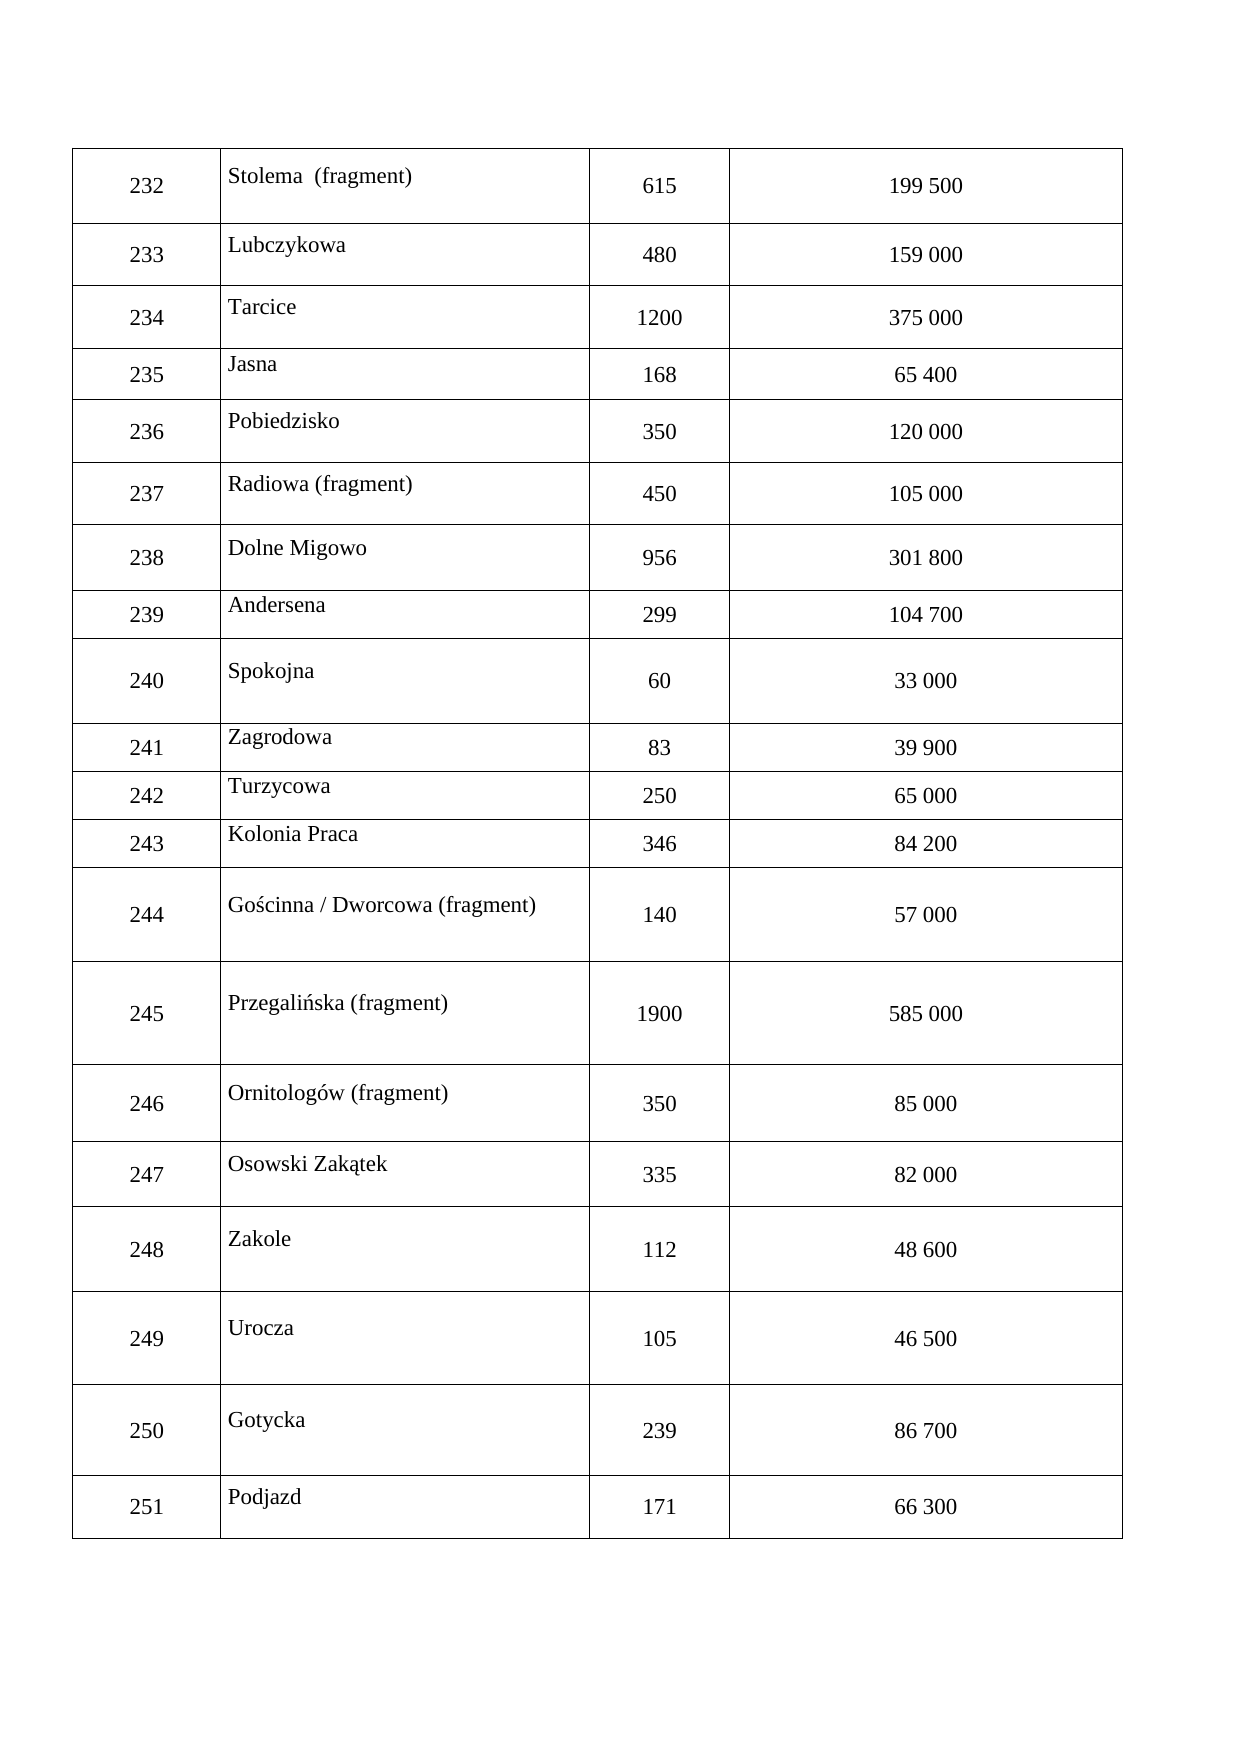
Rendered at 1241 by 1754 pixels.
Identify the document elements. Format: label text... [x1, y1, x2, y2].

table_cell Zakole [221, 1207, 589, 1291]
table_cell 105 000 [730, 463, 1122, 524]
table_cell 46 500 [730, 1292, 1122, 1384]
table_cell 235 [73, 349, 220, 399]
table_cell 83 [590, 724, 729, 771]
table_cell 585 000 [730, 962, 1122, 1064]
table_cell 350 [590, 400, 729, 462]
table_cell Turzycowa [221, 772, 589, 819]
table_cell Pobiedzisko [221, 400, 589, 462]
table_cell 65 400 [730, 349, 1122, 399]
table_cell 239 [590, 1385, 729, 1475]
table_cell 84 200 [730, 820, 1122, 867]
table_cell 85 000 [730, 1065, 1122, 1141]
table_cell Spokojna [221, 639, 589, 722]
table_cell [1123, 961, 1240, 1064]
table_cell 168 [590, 349, 729, 399]
table_cell 240 [73, 639, 220, 722]
table_cell 104 700 [730, 591, 1122, 638]
table_cell 199 500 [730, 149, 1122, 223]
table_cell 615 [590, 149, 729, 223]
table_cell 246 [73, 1065, 220, 1141]
table_cell Podjazd [221, 1476, 589, 1537]
table_cell 159 000 [730, 224, 1122, 285]
table_cell Gotycka [221, 1385, 589, 1475]
table_cell 86 700 [730, 1385, 1122, 1475]
table_cell 251 [73, 1476, 220, 1537]
table_cell 375 000 [730, 286, 1122, 348]
table_cell 450 [590, 463, 729, 524]
table_cell Przegalińska (fragment) [221, 962, 589, 1064]
table_cell 65 000 [730, 772, 1122, 819]
table_cell 60 [590, 639, 729, 722]
table_cell Dolne Migowo [221, 525, 589, 590]
table_cell 105 [590, 1292, 729, 1384]
table_cell [1123, 1206, 1240, 1291]
table_cell Jasna [221, 349, 589, 399]
table_cell 112 [590, 1207, 729, 1291]
table_cell 237 [73, 463, 220, 524]
table_cell 232 [73, 149, 220, 223]
table_cell 301 800 [730, 525, 1122, 590]
table_cell 480 [590, 224, 729, 285]
table_cell 335 [590, 1142, 729, 1206]
table_cell [1123, 819, 1240, 867]
table_cell [1123, 1475, 1240, 1537]
table_cell Stolema (fragment) [221, 149, 589, 223]
table_cell Gościnna / Dworcowa (fragment) [221, 868, 589, 961]
table_cell 247 [73, 1142, 220, 1206]
table_cell 234 [73, 286, 220, 348]
table_cell 1200 [590, 286, 729, 348]
table_cell [1123, 638, 1240, 722]
table_cell Ornitologów (fragment) [221, 1065, 589, 1141]
table_cell Osowski Zakątek [221, 1142, 589, 1206]
table_cell [1123, 1064, 1240, 1141]
table_cell [1123, 1291, 1240, 1384]
table_cell Zagrodowa [221, 724, 589, 771]
table_cell Andersena [221, 591, 589, 638]
table_cell 299 [590, 591, 729, 638]
table_cell [1123, 462, 1240, 524]
table_cell Urocza [221, 1292, 589, 1384]
table_cell 243 [73, 820, 220, 867]
table_cell [1123, 524, 1240, 590]
table_cell [1123, 348, 1240, 399]
table_cell Radiowa (fragment) [221, 463, 589, 524]
table_cell 120 000 [730, 400, 1122, 462]
table_cell [1123, 723, 1240, 771]
table_cell 241 [73, 724, 220, 771]
table_cell 238 [73, 525, 220, 590]
table_cell 239 [73, 591, 220, 638]
table_cell 1900 [590, 962, 729, 1064]
table_cell Kolonia Praca [221, 820, 589, 867]
table_cell 233 [73, 224, 220, 285]
table_cell [1123, 148, 1240, 223]
table_cell 250 [590, 772, 729, 819]
table_cell 244 [73, 868, 220, 961]
table_cell 346 [590, 820, 729, 867]
table_cell [1123, 399, 1240, 462]
table_cell 57 000 [730, 868, 1122, 961]
table_cell Tarcice [221, 286, 589, 348]
table_cell 140 [590, 868, 729, 961]
table_cell [1123, 1384, 1240, 1475]
table_cell 242 [73, 772, 220, 819]
table_cell [1123, 867, 1240, 961]
table_cell [1123, 285, 1240, 348]
table_cell 171 [590, 1476, 729, 1537]
table_cell 350 [590, 1065, 729, 1141]
table_cell 245 [73, 962, 220, 1064]
table_cell 250 [73, 1385, 220, 1475]
table_cell 39 900 [730, 724, 1122, 771]
table_cell Lubczykowa [221, 224, 589, 285]
table_cell [1123, 590, 1240, 638]
table_cell 48 600 [730, 1207, 1122, 1291]
table_cell 249 [73, 1292, 220, 1384]
table_cell [1123, 771, 1240, 819]
table_cell [1123, 223, 1240, 285]
table_cell 236 [73, 400, 220, 462]
table_cell 33 000 [730, 639, 1122, 722]
table_cell 66 300 [730, 1476, 1122, 1537]
table_cell 956 [590, 525, 729, 590]
table_cell 82 000 [730, 1142, 1122, 1206]
table_cell [1123, 1141, 1240, 1206]
table_cell 248 [73, 1207, 220, 1291]
